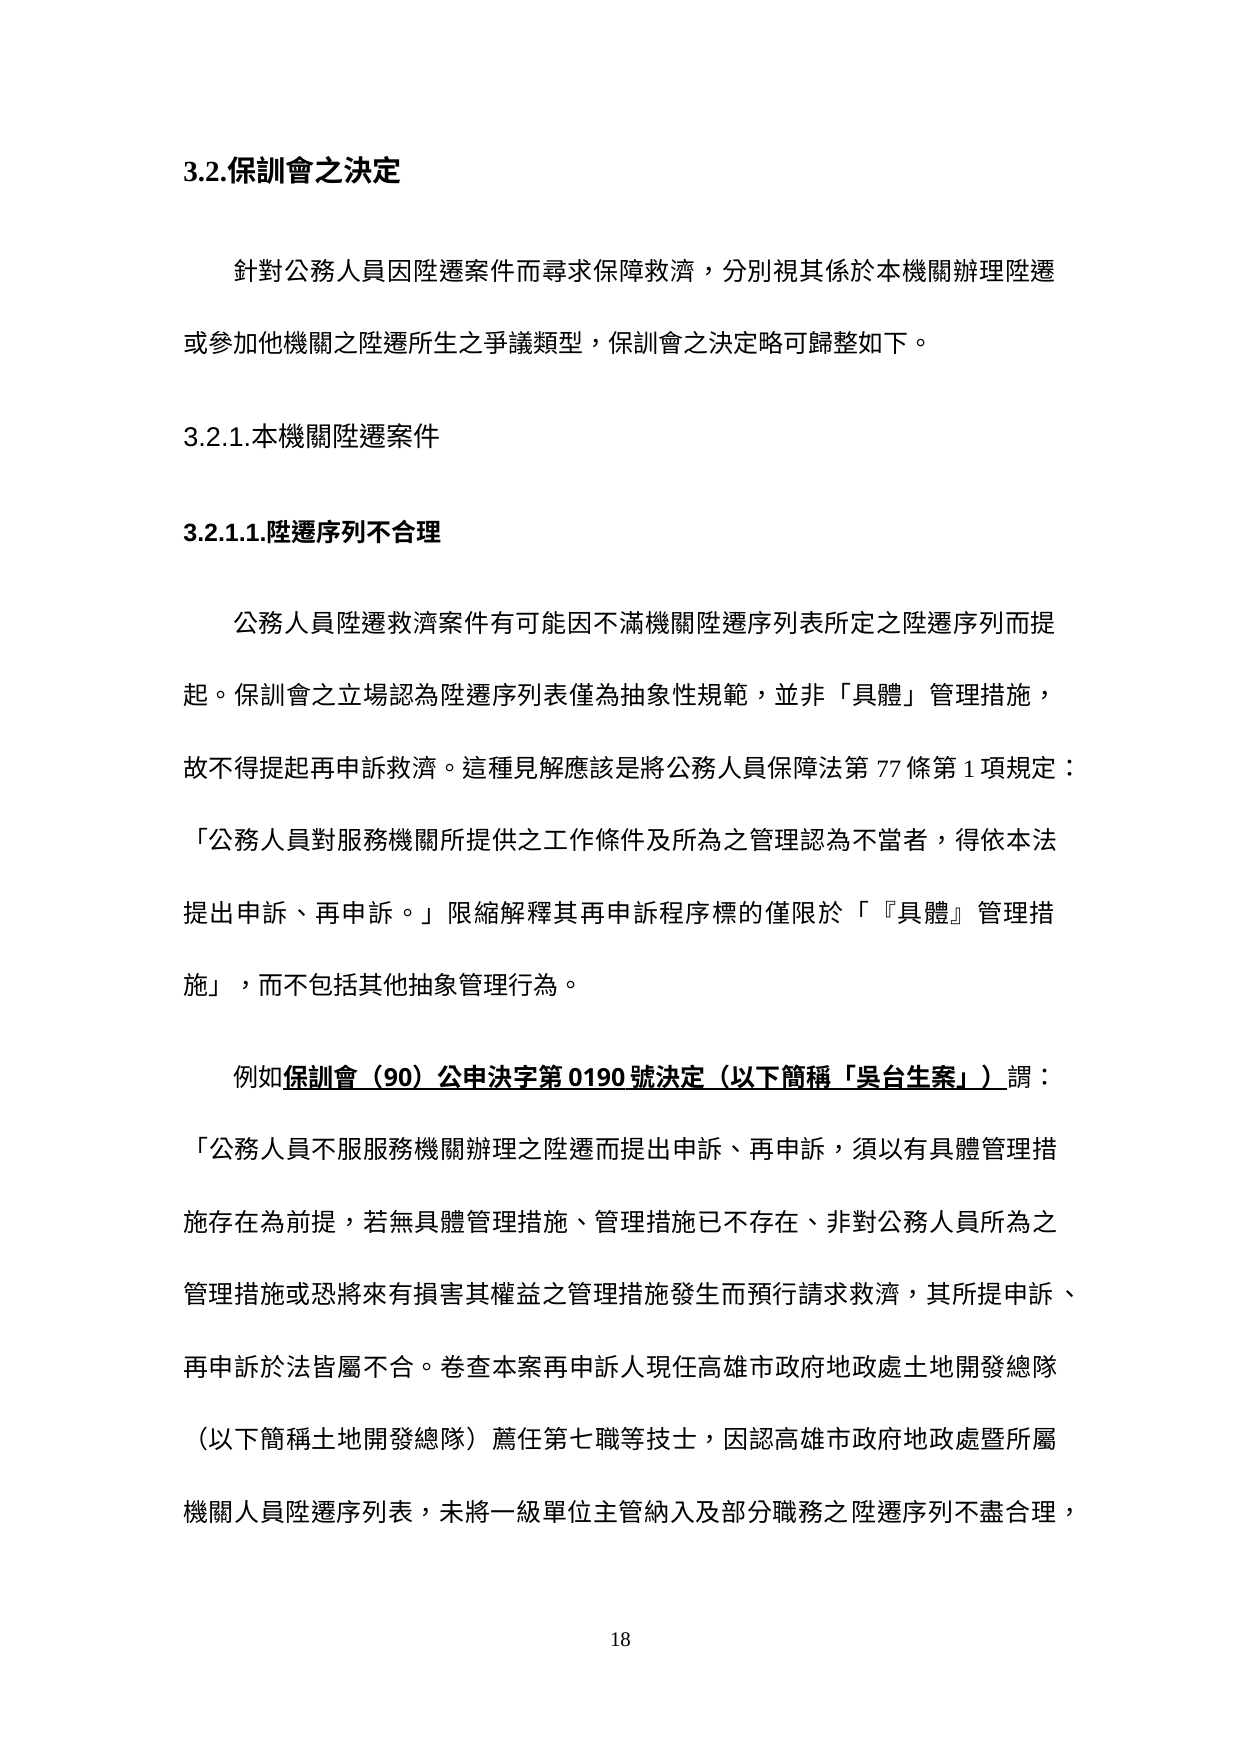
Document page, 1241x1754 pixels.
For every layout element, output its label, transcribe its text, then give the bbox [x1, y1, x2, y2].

subtitle 3.2.1.1.陞遷序列不合理 [183, 512, 1057, 548]
subtitle 3.2.保訓會之決定 [183, 148, 1057, 190]
text 公務人員陞遷救濟案件有可能因不滿機關陞遷序列表所定之陞遷序列而提起。保訓會之立場認為陞遷序列表僅為抽象性規範，並非「具體」管理措施，故不得提起再申訴救濟。這種見解應該是將公務人員保障法第77條第1項規定：「公務人員對服務機關所提供之工作條件及所為之管理認為不當者，得依本法提出申訴、再申訴。」限縮解釋其再申訴程序標的僅限於「『具體』管理措施」，而不包括其他抽象管理行為。 [183, 603, 1057, 1002]
text 例如保訓會（90）公申決字第0190號決定（以下簡稱「吳台生案」）謂：「公務人員不服服務機關辦理之陞遷而提出申訴、再申訴，須以有具體管理措施存在為前提，若無具體管理措施、管理措施已不存在、非對公務人員所為之管理措施或恐將來有損害其權益之管理措施發生而預行請求救濟，其所提申訴、再申訴於法皆屬不合。卷查本案再申訴人現任高雄市政府地政處土地開發總隊（以下簡稱土地開發總隊）薦任第七職等技士，因認高雄市政府地政處暨所屬機關人員陞遷序列表，未將一級單位主管納入及部分職務之陞遷序列不盡合理，應予撤銷該陞遷序列表，重新依法訂定，暨土地開發總隊違法辦理第四科科長陞任，損害同仁權益，其人事命令應予撤銷，就符合陞遷序列者重新辦理陞遷，向高雄市政府地政處提出申訴，嗣不服申訴函復，向本會提出再申訴。惟查再申訴人對上開事項於申訴之前，並未向服務機關提出具體之請求，且服務機關亦未對其有任何具體之管理措施，其逕依救濟程序以申訴書及再申訴書訴請救濟，其程序已於法未合。再者，再申訴人所爭之該陞遷序列表亦僅為抽象性規範，並非具體管理措施；復以各機關內部一級單位主管以上人員之陞遷，要否經甄審程序本屬該機關首長之權限，土地開發總隊長官依其權責辦理第四科科長陞任案，除未見該機關有因該案而對再申訴人有具體管理措施外，再申訴人亦並非該人事命令之對象，再申訴人與之應無關連，是以，再申訴人逕依申訴、再申訴程序作爭執，於法亦有未合。綜上所述，本案爰應不予受理。」 [183, 1057, 1057, 1528]
text 針對公務人員因陞遷案件而尋求保障救濟，分別視其係於本機關辦理陞遷或參加他機關之陞遷所生之爭議類型，保訓會之決定略可歸整如下。 [183, 251, 1057, 360]
subtitle 3.2.1.本機關陞遷案件 [183, 415, 1057, 454]
